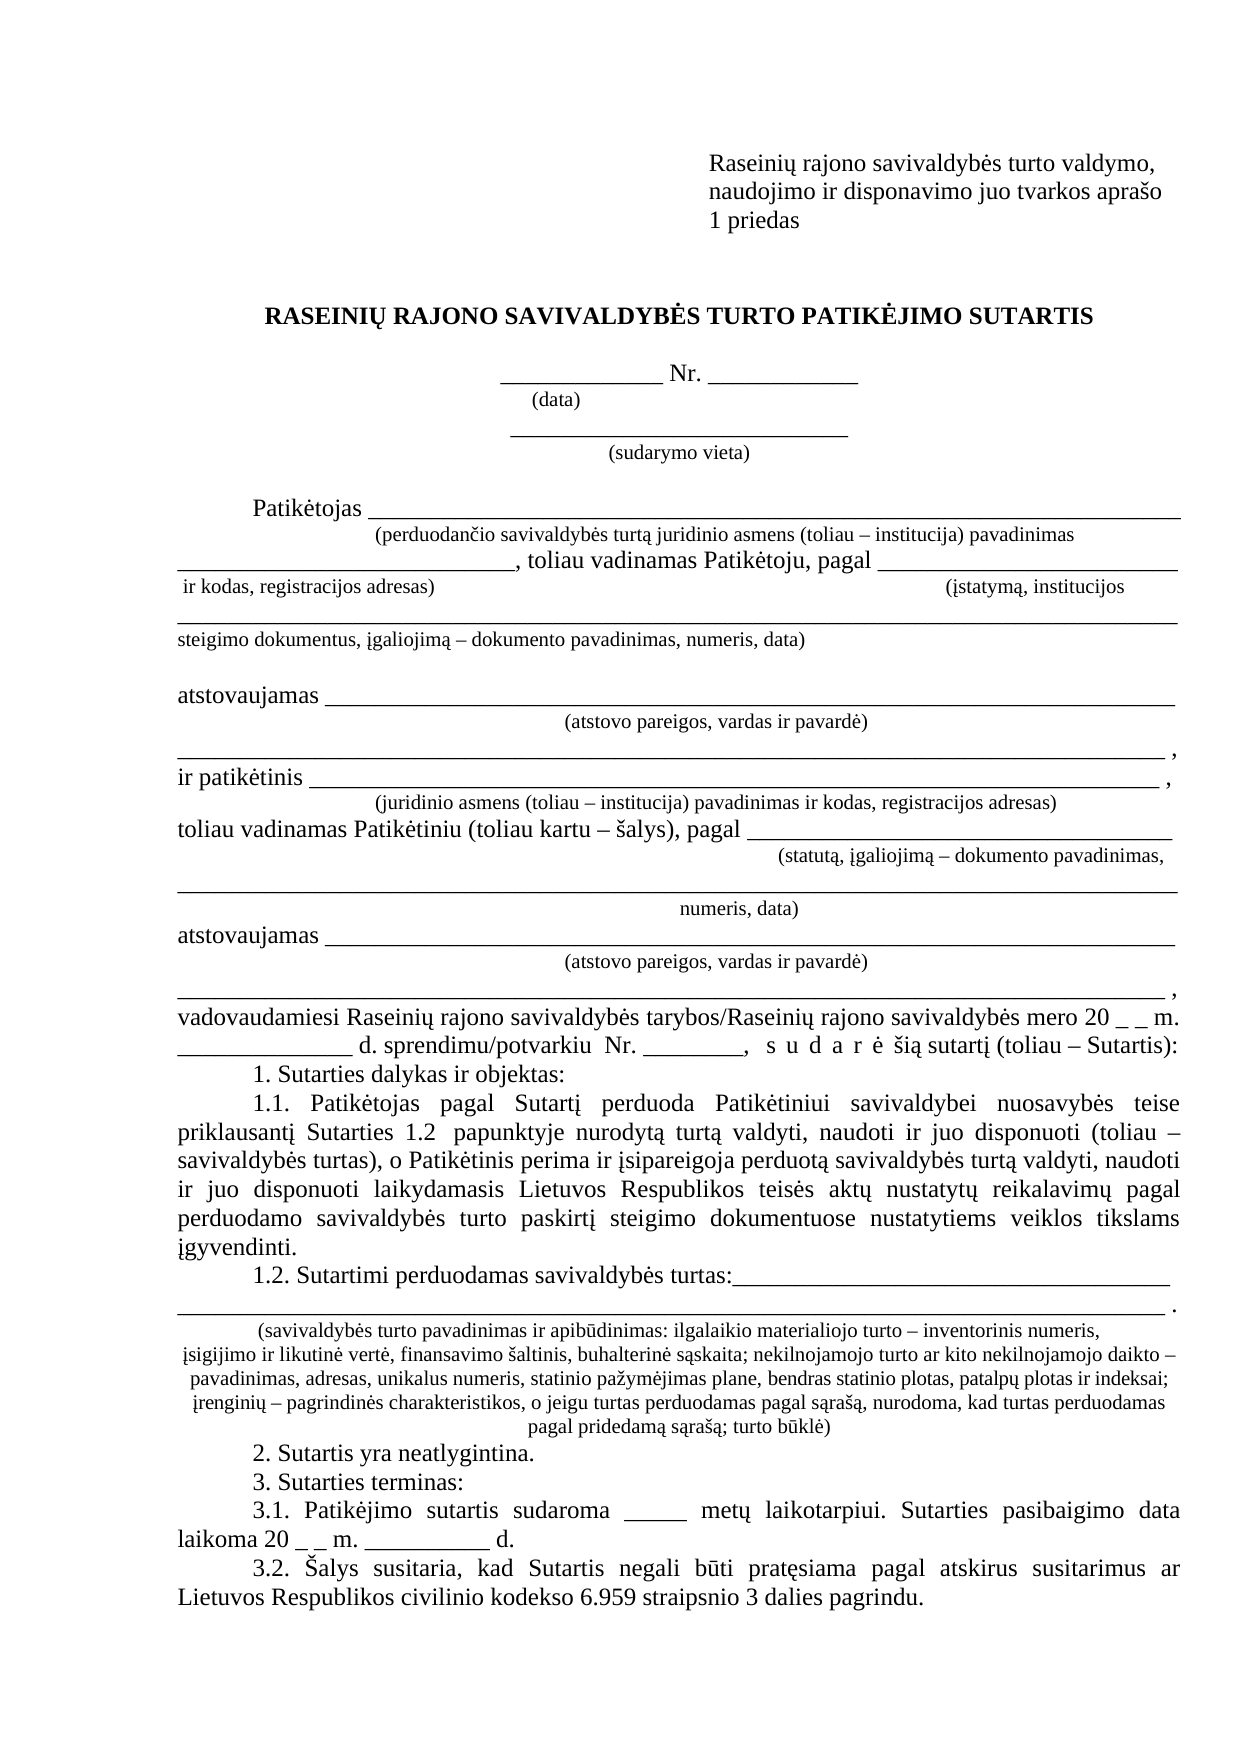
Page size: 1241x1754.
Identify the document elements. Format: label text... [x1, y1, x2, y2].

text Patikėtojas _________________________________________________________________ [177, 493, 1181, 522]
text ir kodas, registracijos adresas) (įstatymą, institucijos [177, 574, 1181, 598]
text atstovaujamas ____________________________________________________________________ [177, 920, 1181, 949]
text (juridinio asmens (toliau – institucija) pavadinimas ir kodas, registracijos adresas) [177, 790, 1181, 814]
text toliau vadinamas Patikėtiniu (toliau kartu – šalys), pagal __________________________________ [177, 814, 1181, 843]
text (atstovo pareigos, vardas ir pavardė) [177, 709, 1181, 733]
text (savivaldybės turto pavadinimas ir apibūdinimas: ilgalaikio materialiojo turto – inventorinis numeris, [177, 1318, 1181, 1342]
text steigimo dokumentus, įgaliojimą – dokumento pavadinimas, numeris, data) [177, 627, 1181, 651]
text ir patikėtinis ____________________________________________________________________ , [177, 762, 1181, 790]
text ___________________________ [177, 411, 1181, 440]
text 3.1. Patikėjimo sutartis sudaroma _____ metų laikotarpiui. Sutarties pasibaigimo data laikoma 20 _ _ m. __________ d. [177, 1496, 1181, 1553]
text 3.2. Šalys susitaria, kad Sutartis negali būti pratęsiama pagal atskirus susitarimus ar Lietuvos Respublikos civilinio kodekso 6.959 straipsnio 3 dalies pagrindu. [177, 1553, 1181, 1611]
text 1.1. Patikėtojas pagal Sutartį perduoda Patikėtiniui savivaldybei nuosavybės teise priklausantį Sutarties 1.2 papunktyje nurodytą turtą valdyti, naudoti ir juo disponuoti (toliau – savivaldybės turtas), o Patikėtinis perima ir įsipareigoja perduotą savivaldybės turtą valdyti, naudoti ir juo disponuoti laikydamasis Lietuvos Respublikos teisės aktų nustatytų reikalavimų pagal perduodamo savivaldybės turto paskirtį steigimo dokumentuose nustatytiems veiklos tikslams įgyvendinti. [177, 1088, 1181, 1260]
text _______________________________________________________________________________ . [177, 1289, 1181, 1318]
text 3. Sutarties terminas: [177, 1467, 1181, 1496]
text RASEINIŲ RAJONO SAVIVALDYBĖS TURTO PATIKĖJIMO SUTARTIS [177, 301, 1181, 330]
text 1 priedas [709, 205, 1181, 234]
text _______________________________________________________________________________ , [177, 973, 1181, 1002]
text įsigijimo ir likutinė vertė, finansavimo šaltinis, buhalterinė sąskaita; nekilnojamojo turto ar kito nekilnojamojo daikto – pavadinimas, adresas, unikalus numeris, statinio pažymėjimas plane, bendras statinio plotas, patalpų plotas ir indeksai; [177, 1342, 1181, 1390]
text _____________ Nr. ____________ [177, 358, 1181, 387]
text (perduodančio savivaldybės turtą juridinio asmens (toliau – institucija) pavadinimas [177, 522, 1181, 546]
text atstovaujamas ____________________________________________________________________ [177, 680, 1181, 709]
text 2. Sutartis yra neatlygintina. [177, 1438, 1181, 1467]
text 1. Sutarties dalykas ir objektas: [177, 1059, 1181, 1088]
text ________________________________________________________________________________ [177, 867, 1181, 896]
text 1.2. Sutartimi perduodamas savivaldybės turtas:___________________________________ [177, 1260, 1181, 1289]
text (data) [532, 387, 1181, 411]
text (atstovo pareigos, vardas ir pavardė) [177, 949, 1181, 973]
text (sudarymo vieta) [177, 440, 1181, 464]
text _______________________________________________________________________________ , [177, 733, 1181, 762]
text (statutą, įgaliojimą – dokumento pavadinimas, [177, 843, 1181, 867]
text Raseinių rajono savivaldybės turto valdymo, [709, 148, 1181, 176]
text įrenginių – pagrindinės charakteristikos, o jeigu turtas perduodamas pagal sąrašą, nurodoma, kad turtas perduodamas pagal pridedamą sąrašą; turto būklė) [177, 1390, 1181, 1438]
text vadovaudamiesi Raseinių rajono savivaldybės tarybos/Raseinių rajono savivaldybės mero 20 _ _ m. ______________ d. sprendimu/potvarkiu Nr. ________, sudarėšią sutartį (toliau – Sutartis): [177, 1002, 1181, 1059]
text ___________________________, toliau vadinamas Patikėtoju, pagal ________________________ [177, 546, 1181, 574]
text ________________________________________________________________________________ [177, 598, 1181, 627]
text numeris, data) [177, 896, 1181, 920]
text naudojimo ir disponavimo juo tvarkos aprašo [709, 176, 1181, 205]
